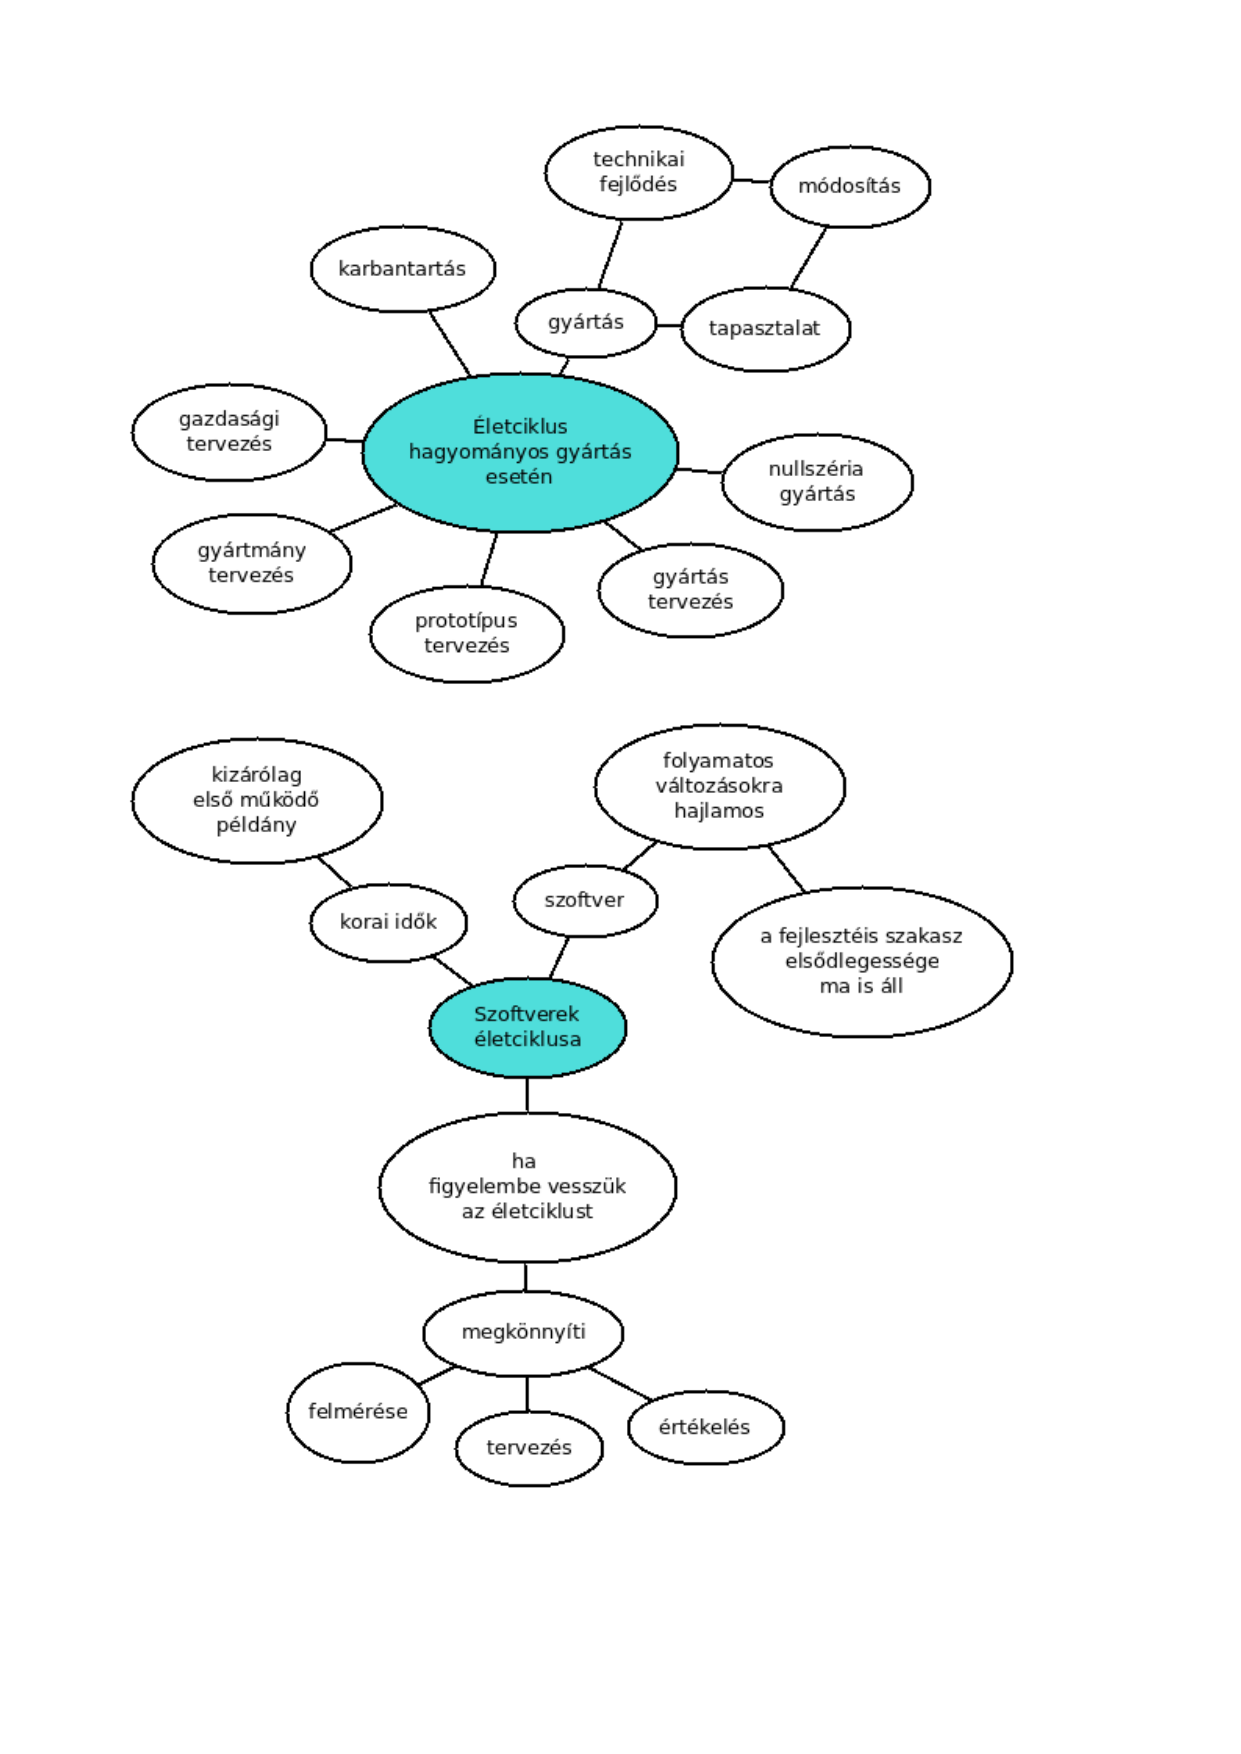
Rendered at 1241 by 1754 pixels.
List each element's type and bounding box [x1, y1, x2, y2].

picture [118, 710, 1034, 1511]
picture [118, 118, 944, 698]
